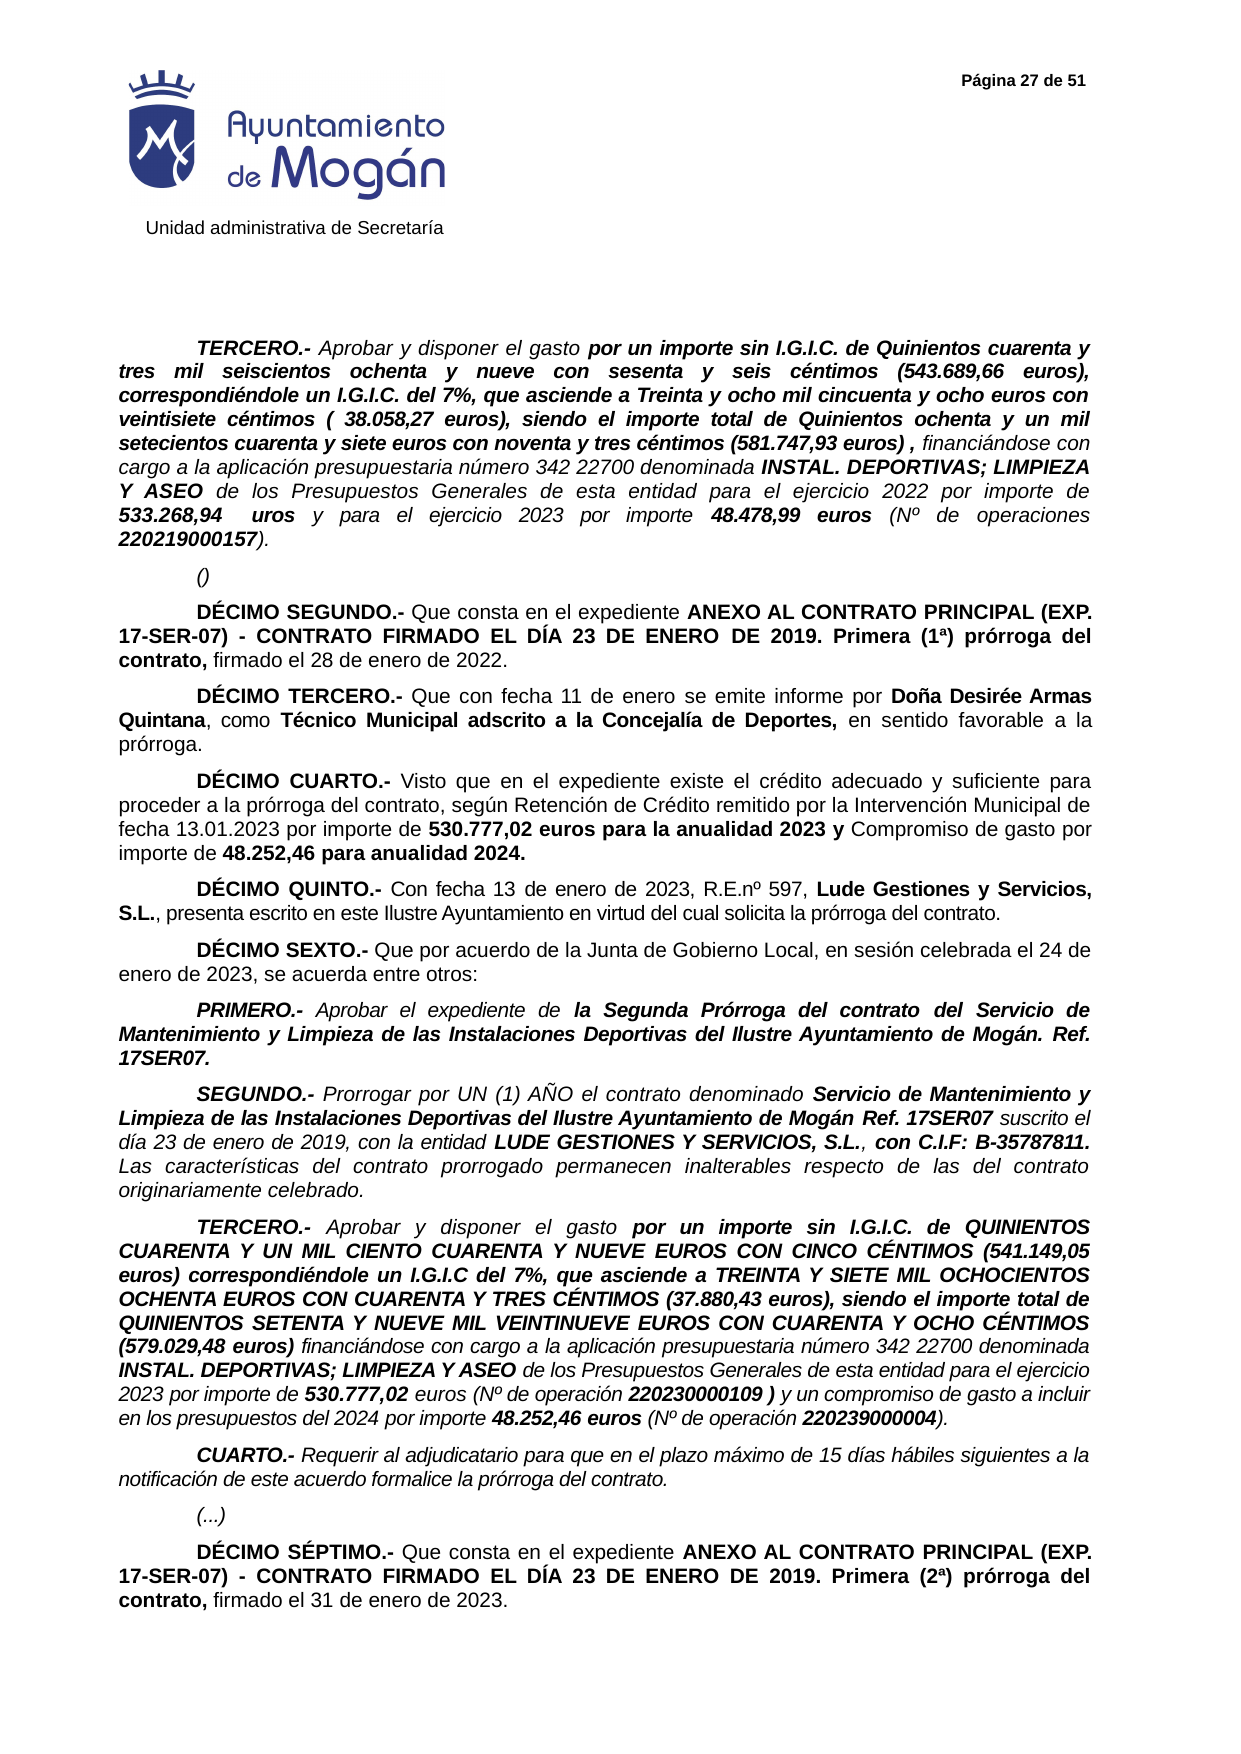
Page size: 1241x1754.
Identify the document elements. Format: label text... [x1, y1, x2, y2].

text DÉCIMO SÉPTIMO.- Que consta en el expediente ANEXO AL CONTRATO PRINCIPAL (EXP. 17-SER-07) - CONTRATO FIRMADO EL DÍA 23 DE ENERO DE 2019. Primera (2ª) prórroga del contrato, firmado el 31 de enero de 2023. [118, 1539, 1092, 1611]
text (...) [118, 1503, 1092, 1527]
text TERCERO.- Aprobar y disponer el gasto por un importe sin I.G.I.C. de Quinientos cuarenta y tres mil seiscientos ochenta y nueve con sesenta y seis céntimos (543.689,66 euros), correspondiéndole un I.G.I.C. del 7%, que asciende a Treinta y ocho mil cincuenta y ocho euros con veintisiete céntimos ( 38.058,27 euros), siendo el importe total de Quinientos ochenta y un mil setecientos cuarenta y siete euros con noventa y tres céntimos (581.747,93 euros) , financiándose con cargo a la aplicación presupuestaria número 342 22700 denominada INSTAL. DEPORTIVAS; LIMPIEZA Y ASEO de los Presupuestos Generales de esta entidad para el ejercicio 2022 por importe de 533.268,94 euros y para el ejercicio 2023 por importe 48.478,99 euros (Nº de operaciones 220219000157). [118, 335, 1092, 551]
text DÉCIMO SEXTO.- Que por acuerdo de la Junta de Gobierno Local, en sesión celebrada el 24 de enero de 2023, se acuerda entre otros: [118, 937, 1092, 985]
text DÉCIMO SEGUNDO.- Que consta en el expediente ANEXO AL CONTRATO PRINCIPAL (EXP. 17-SER-07) - CONTRATO FIRMADO EL DÍA 23 DE ENERO DE 2019. Primera (1ª) prórroga del contrato, firmado el 28 de enero de 2022. [118, 600, 1092, 672]
text () [118, 563, 1092, 587]
text PRIMERO.- Aprobar el expediente de la Segunda Prórroga del contrato del Servicio de Mantenimiento y Limpieza de las Instalaciones Deportivas del Ilustre Ayuntamiento de Mogán. Ref. 17SER07. [118, 998, 1092, 1070]
text DÉCIMO QUINTO.- Con fecha 13 de enero de 2023, R.E.nº 597, Lude Gestiones y Servicios, S.L., presenta escrito en este Ilustre Ayuntamiento en virtud del cual solicita la prórroga del contrato. [118, 877, 1092, 925]
text SEGUNDO.- Prorrogar por UN (1) AÑO el contrato denominado Servicio de Mantenimiento y Limpieza de las Instalaciones Deportivas del Ilustre Ayuntamiento de Mogán Ref. 17SER07 suscrito el día 23 de enero de 2019, con la entidad LUDE GESTIONES Y SERVICIOS, S.L., con C.I.F: B-35787811. Las características del contrato prorrogado permanecen inalterables respecto de las del contrato originariamente celebrado. [118, 1082, 1092, 1202]
text DÉCIMO CUARTO.- Visto que en el expediente existe el crédito adecuado y suficiente para proceder a la prórroga del contrato, según Retención de Crédito remitido por la Intervención Municipal de fecha 13.01.2023 por importe de 530.777,02 euros para la anualidad 2023 y Compromiso de gasto por importe de 48.252,46 para anualidad 2024. [118, 769, 1092, 864]
text TERCERO.- Aprobar y disponer el gasto por un importe sin I.G.I.C. de QUINIENTOS CUARENTA Y UN MIL CIENTO CUARENTA Y NUEVE EUROS CON CINCO CÉNTIMOS (541.149,05 euros) correspondiéndole un I.G.I.C del 7%, que asciende a TREINTA Y SIETE MIL OCHOCIENTOS OCHENTA EUROS CON CUARENTA Y TRES CÉNTIMOS (37.880,43 euros), siendo el importe total de QUINIENTOS SETENTA Y NUEVE MIL VEINTINUEVE EUROS CON CUARENTA Y OCHO CÉNTIMOS (579.029,48 euros) financiándose con cargo a la aplicación presupuestaria número 342 22700 denominada INSTAL. DEPORTIVAS; LIMPIEZA Y ASEO de los Presupuestos Generales de esta entidad para el ejercicio 2023 por importe de 530.777,02 euros (Nº de operación 220230000109 ) y un compromiso de gasto a incluir en los presupuestos del 2024 por importe 48.252,46 euros (Nº de operación 220239000004). [118, 1214, 1092, 1430]
picture [128, 70, 445, 206]
text DÉCIMO TERCERO.- Que con fecha 11 de enero se emite informe por Doña Desirée Armas Quintana, como Técnico Municipal adscrito a la Concejalía de Deportes, en sentido favorable a la prórroga. [118, 684, 1092, 756]
text CUARTO.- Requerir al adjudicatario para que en el plazo máximo de 15 días hábiles siguientes a la notificación de este acuerdo formalice la prórroga del contrato. [118, 1443, 1092, 1491]
